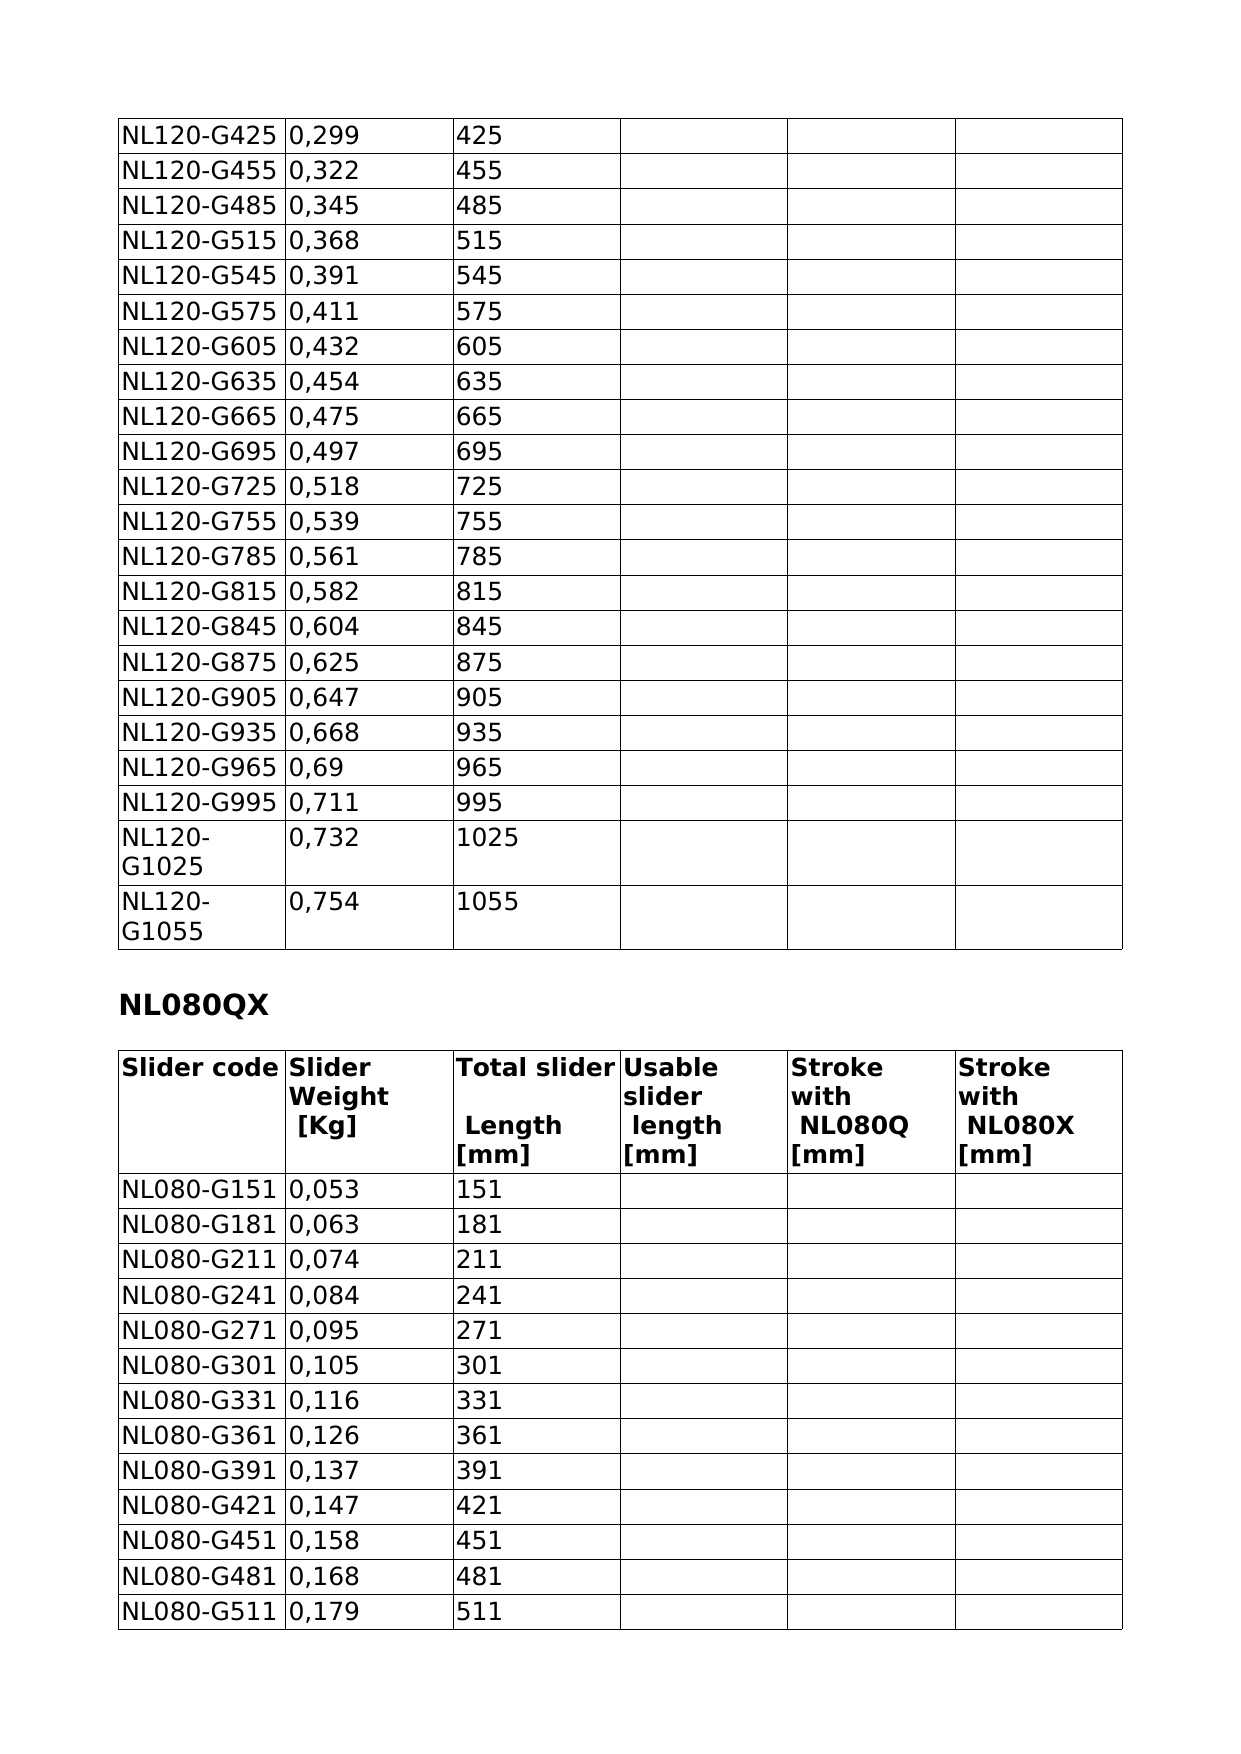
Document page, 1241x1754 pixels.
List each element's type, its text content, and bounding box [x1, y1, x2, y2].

table_cell 0,158 [286, 1525, 453, 1559]
table_cell 0,561 [286, 540, 453, 574]
table_cell NL120-G845 [119, 611, 285, 645]
table_cell 0,063 [286, 1209, 453, 1243]
table_cell [788, 1490, 955, 1523]
table_cell 0,095 [286, 1314, 453, 1348]
table_cell [621, 225, 787, 258]
table_cell [956, 189, 1122, 223]
table_cell [788, 400, 955, 434]
table_cell NL080-G391 [119, 1454, 285, 1488]
table_cell [956, 751, 1122, 785]
table_cell [956, 1279, 1122, 1313]
table_cell [956, 821, 1122, 884]
table_cell [956, 576, 1122, 609]
table_cell [788, 119, 955, 153]
table_cell [956, 225, 1122, 258]
table_cell [788, 1525, 955, 1559]
table_cell [956, 1314, 1122, 1348]
table_cell [956, 119, 1122, 153]
table_header Stroke with NL080Q [mm] [788, 1051, 955, 1172]
table_cell 0,168 [286, 1560, 453, 1594]
table_cell [788, 611, 955, 645]
table_cell [788, 1174, 955, 1208]
table_cell [621, 1560, 787, 1594]
table_cell NL120-G755 [119, 505, 285, 539]
table_cell 511 [454, 1595, 620, 1629]
table_cell [788, 470, 955, 504]
table_cell [788, 260, 955, 294]
table_cell NL080-G361 [119, 1419, 285, 1453]
table_cell NL080-G451 [119, 1525, 285, 1559]
table_cell [788, 1384, 955, 1418]
table_cell 421 [454, 1490, 620, 1523]
table_cell [956, 786, 1122, 820]
table_cell [621, 886, 787, 949]
table_cell NL080-G211 [119, 1244, 285, 1278]
table_cell [956, 260, 1122, 294]
table_cell [956, 611, 1122, 645]
table_cell [956, 540, 1122, 574]
table_cell [621, 1209, 787, 1243]
table_cell 785 [454, 540, 620, 574]
table_cell [621, 821, 787, 884]
table_cell [621, 189, 787, 223]
table_cell [788, 1314, 955, 1348]
table_cell 0,368 [286, 225, 453, 258]
table_cell [621, 470, 787, 504]
table_cell [956, 716, 1122, 750]
table_cell NL120-G965 [119, 751, 285, 785]
table_cell 635 [454, 365, 620, 399]
table_cell [956, 330, 1122, 364]
table_cell NL120-G995 [119, 786, 285, 820]
table_cell 0,116 [286, 1384, 453, 1418]
table_cell 0,074 [286, 1244, 453, 1278]
table_cell 995 [454, 786, 620, 820]
table_cell 605 [454, 330, 620, 364]
table_header Slider code [119, 1051, 285, 1172]
table_cell NL120-G815 [119, 576, 285, 609]
table_cell NL080-G481 [119, 1560, 285, 1594]
table_cell [956, 1244, 1122, 1278]
table_cell NL120-G635 [119, 365, 285, 399]
table_cell [621, 1349, 787, 1383]
table_cell [788, 1419, 955, 1453]
table_cell 0,668 [286, 716, 453, 750]
table_cell [788, 330, 955, 364]
table_cell 1025 [454, 821, 620, 884]
table_cell [621, 1595, 787, 1629]
table_cell NL120-G935 [119, 716, 285, 750]
table_cell 425 [454, 119, 620, 153]
table_cell [956, 435, 1122, 469]
table_cell 875 [454, 646, 620, 680]
table_cell 575 [454, 295, 620, 329]
table_cell [956, 154, 1122, 188]
table_cell [621, 260, 787, 294]
table_cell 391 [454, 1454, 620, 1488]
table_cell 0,322 [286, 154, 453, 188]
table_cell 0,454 [286, 365, 453, 399]
table_cell [788, 540, 955, 574]
table_cell [621, 1525, 787, 1559]
table_header Total slider Length [mm] [454, 1051, 620, 1172]
table_cell 0,179 [286, 1595, 453, 1629]
table_cell NL080-G181 [119, 1209, 285, 1243]
table_cell [621, 681, 787, 715]
table_cell [956, 1490, 1122, 1523]
table_cell NL120-G725 [119, 470, 285, 504]
table_cell 0,754 [286, 886, 453, 949]
table_cell 0,126 [286, 1419, 453, 1453]
table_cell [788, 1244, 955, 1278]
table_cell 481 [454, 1560, 620, 1594]
table_cell [788, 1209, 955, 1243]
table_cell 0,053 [286, 1174, 453, 1208]
table_cell 241 [454, 1279, 620, 1313]
table_cell [788, 751, 955, 785]
table_cell [621, 646, 787, 680]
table_cell [788, 505, 955, 539]
table_cell [788, 295, 955, 329]
table_cell NL080-G421 [119, 1490, 285, 1523]
table_cell 0,604 [286, 611, 453, 645]
table_cell 0,647 [286, 681, 453, 715]
table_cell [788, 365, 955, 399]
table_cell [788, 154, 955, 188]
table_cell [788, 435, 955, 469]
table_cell 845 [454, 611, 620, 645]
table_cell [788, 1349, 955, 1383]
table_cell NL120-G875 [119, 646, 285, 680]
table_cell [788, 189, 955, 223]
table_cell [788, 681, 955, 715]
table_cell 0,497 [286, 435, 453, 469]
table_cell 755 [454, 505, 620, 539]
table_cell 665 [454, 400, 620, 434]
table_cell 211 [454, 1244, 620, 1278]
table_cell [621, 119, 787, 153]
table_cell [956, 1349, 1122, 1383]
table_cell 0,475 [286, 400, 453, 434]
table_cell [621, 576, 787, 609]
table_cell NL120-G455 [119, 154, 285, 188]
table_cell [956, 1384, 1122, 1418]
table_cell [621, 716, 787, 750]
table_cell [621, 1454, 787, 1488]
table_cell [956, 1525, 1122, 1559]
table_cell NL080-G511 [119, 1595, 285, 1629]
table_cell 545 [454, 260, 620, 294]
table_cell 0,137 [286, 1454, 453, 1488]
table_cell [788, 1454, 955, 1488]
table_cell 0,732 [286, 821, 453, 884]
table_cell [621, 611, 787, 645]
table_cell NL080-G151 [119, 1174, 285, 1208]
table_cell 0,391 [286, 260, 453, 294]
table_cell 0,105 [286, 1349, 453, 1383]
table_header Usable slider length [mm] [621, 1051, 787, 1172]
table_cell [621, 1244, 787, 1278]
table_cell NL120-G425 [119, 119, 285, 153]
table_cell [621, 154, 787, 188]
table_cell 485 [454, 189, 620, 223]
table_cell [956, 365, 1122, 399]
table_cell 0,432 [286, 330, 453, 364]
table_cell [788, 576, 955, 609]
table_cell 0,084 [286, 1279, 453, 1313]
table_cell 331 [454, 1384, 620, 1418]
table_cell [956, 295, 1122, 329]
table_cell 455 [454, 154, 620, 188]
table_cell 905 [454, 681, 620, 715]
table_cell [788, 225, 955, 258]
table_cell 0,345 [286, 189, 453, 223]
table_cell 0,625 [286, 646, 453, 680]
table_cell [956, 470, 1122, 504]
table_cell NL120-G1055 [119, 886, 285, 949]
table_cell [621, 295, 787, 329]
table_cell NL120-G485 [119, 189, 285, 223]
table_cell [621, 400, 787, 434]
table_cell 0,582 [286, 576, 453, 609]
table_cell [621, 751, 787, 785]
table_cell NL080-G301 [119, 1349, 285, 1383]
table_cell NL120-G575 [119, 295, 285, 329]
table_cell [788, 1595, 955, 1629]
table_cell [956, 1595, 1122, 1629]
table_cell [956, 505, 1122, 539]
table_cell NL120-G695 [119, 435, 285, 469]
table_cell 0,69 [286, 751, 453, 785]
table_cell 0,411 [286, 295, 453, 329]
table_cell NL080-G271 [119, 1314, 285, 1348]
table_cell [956, 646, 1122, 680]
table_cell NL120-G545 [119, 260, 285, 294]
table_cell [621, 330, 787, 364]
table_cell [956, 681, 1122, 715]
table_cell [788, 886, 955, 949]
table_cell [621, 1314, 787, 1348]
table_cell 271 [454, 1314, 620, 1348]
table_cell [956, 1454, 1122, 1488]
table_cell [956, 1419, 1122, 1453]
table_cell 361 [454, 1419, 620, 1453]
table_cell [621, 1490, 787, 1523]
table_cell [788, 786, 955, 820]
table_cell 815 [454, 576, 620, 609]
table_cell NL120-G605 [119, 330, 285, 364]
table_cell 965 [454, 751, 620, 785]
table_cell NL080-G241 [119, 1279, 285, 1313]
table_header Slider Weight [Kg] [286, 1051, 453, 1172]
table_cell [788, 646, 955, 680]
table_cell NL080-G331 [119, 1384, 285, 1418]
table_cell 0,518 [286, 470, 453, 504]
table_cell NL120-G1025 [119, 821, 285, 884]
table_cell [788, 821, 955, 884]
table_cell 695 [454, 435, 620, 469]
table_cell 451 [454, 1525, 620, 1559]
table_cell [621, 365, 787, 399]
table_cell 515 [454, 225, 620, 258]
table_cell [788, 1279, 955, 1313]
table_cell [621, 435, 787, 469]
table_cell 1055 [454, 886, 620, 949]
table_cell NL120-G905 [119, 681, 285, 715]
table_cell [956, 1209, 1122, 1243]
table_cell NL120-G515 [119, 225, 285, 258]
table_cell [621, 786, 787, 820]
subtitle NL080QX [118, 989, 1122, 1023]
table_cell [621, 1279, 787, 1313]
table_cell [621, 1419, 787, 1453]
table_cell 301 [454, 1349, 620, 1383]
table_cell 935 [454, 716, 620, 750]
table_cell 0,299 [286, 119, 453, 153]
table_cell [956, 886, 1122, 949]
table_cell [788, 716, 955, 750]
table_cell [956, 1174, 1122, 1208]
table_cell 151 [454, 1174, 620, 1208]
table_cell [956, 1560, 1122, 1594]
table_cell [788, 1560, 955, 1594]
table_cell 181 [454, 1209, 620, 1243]
table_cell 0,147 [286, 1490, 453, 1523]
table_cell [621, 505, 787, 539]
table_cell 0,711 [286, 786, 453, 820]
table_cell NL120-G665 [119, 400, 285, 434]
table_cell [621, 1174, 787, 1208]
table_cell 0,539 [286, 505, 453, 539]
table_cell [956, 400, 1122, 434]
table_header Stroke with NL080X [mm] [956, 1051, 1122, 1172]
table_cell 725 [454, 470, 620, 504]
table_cell NL120-G785 [119, 540, 285, 574]
table_cell [621, 1384, 787, 1418]
table_cell [621, 540, 787, 574]
